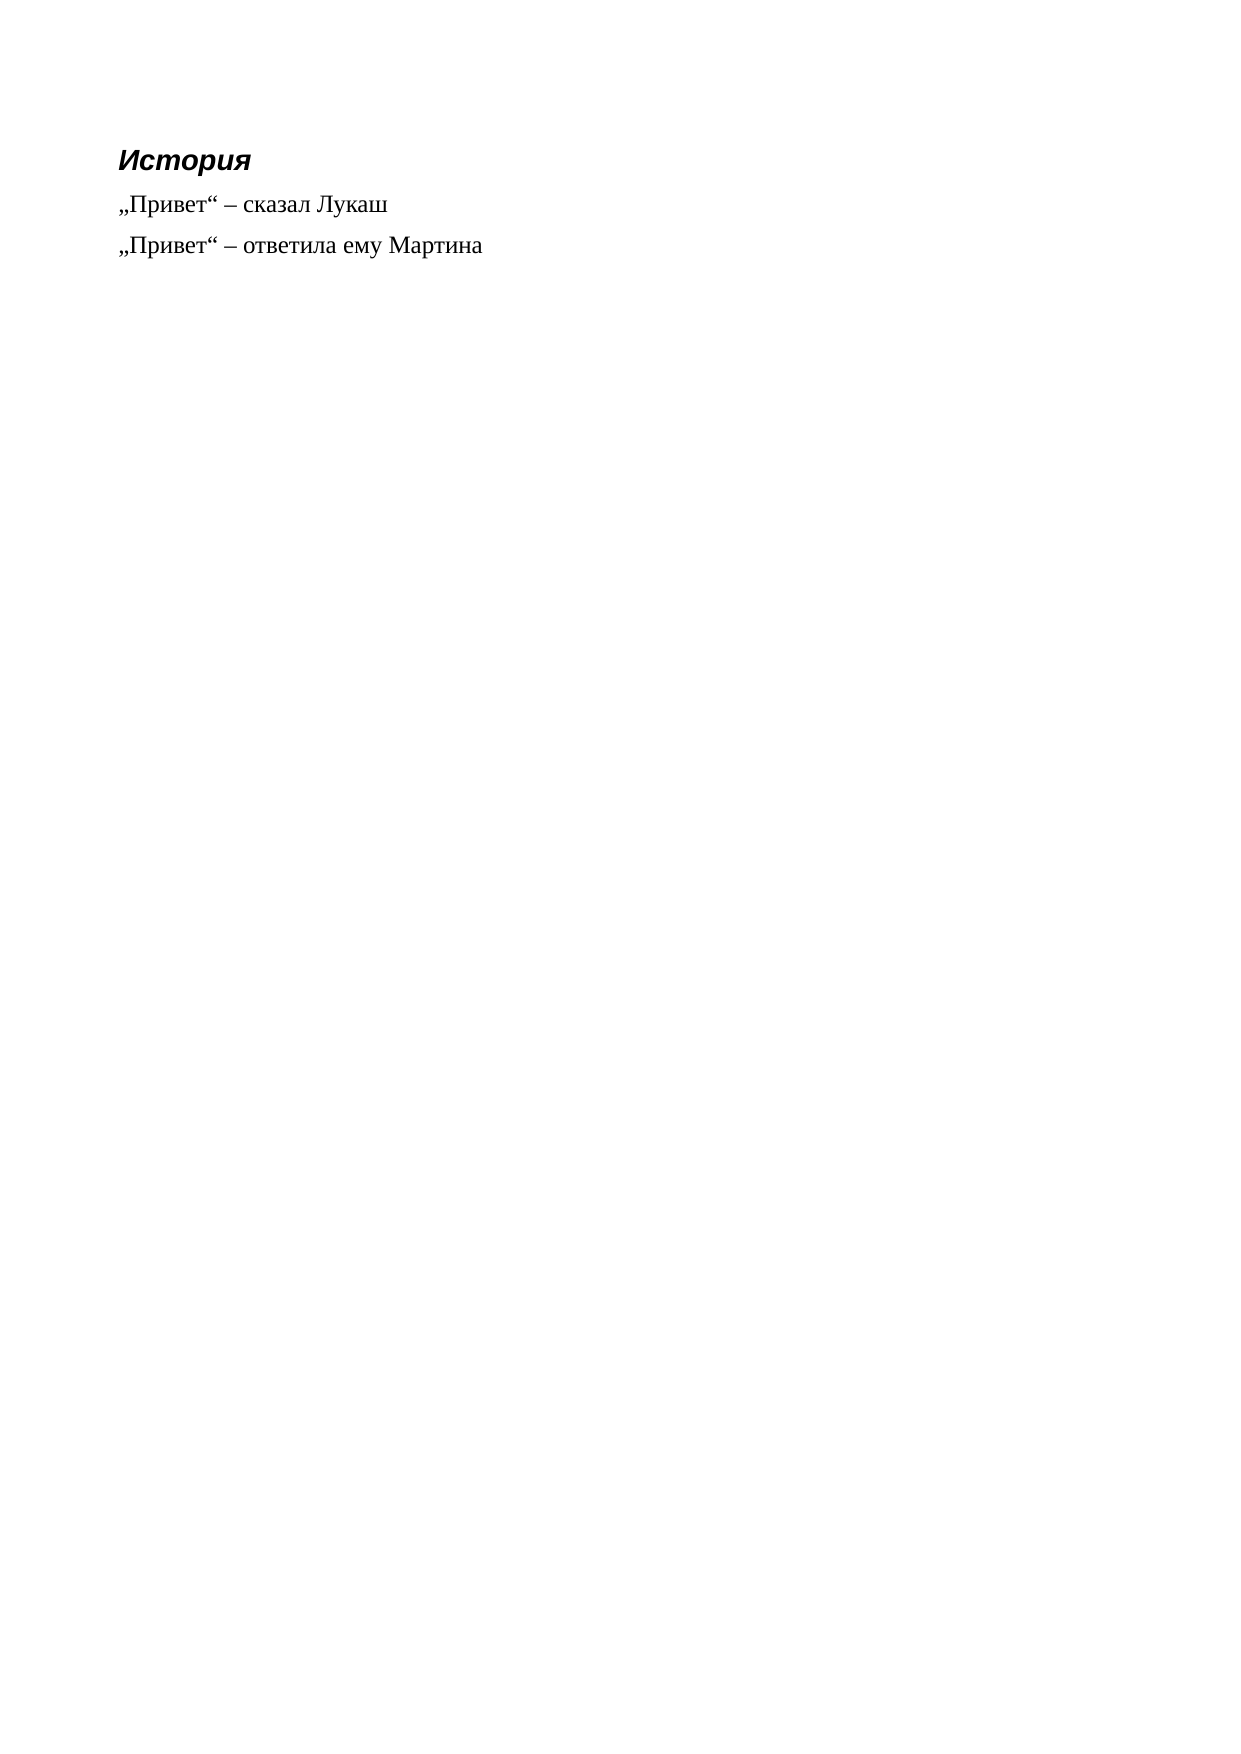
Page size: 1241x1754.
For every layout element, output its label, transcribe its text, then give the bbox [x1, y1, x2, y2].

text „Привет“ – ответила ему Мартина [118, 230, 1122, 259]
subtitle История [118, 143, 1122, 177]
text „Привет“ – сказал Лукаш [118, 189, 1122, 218]
